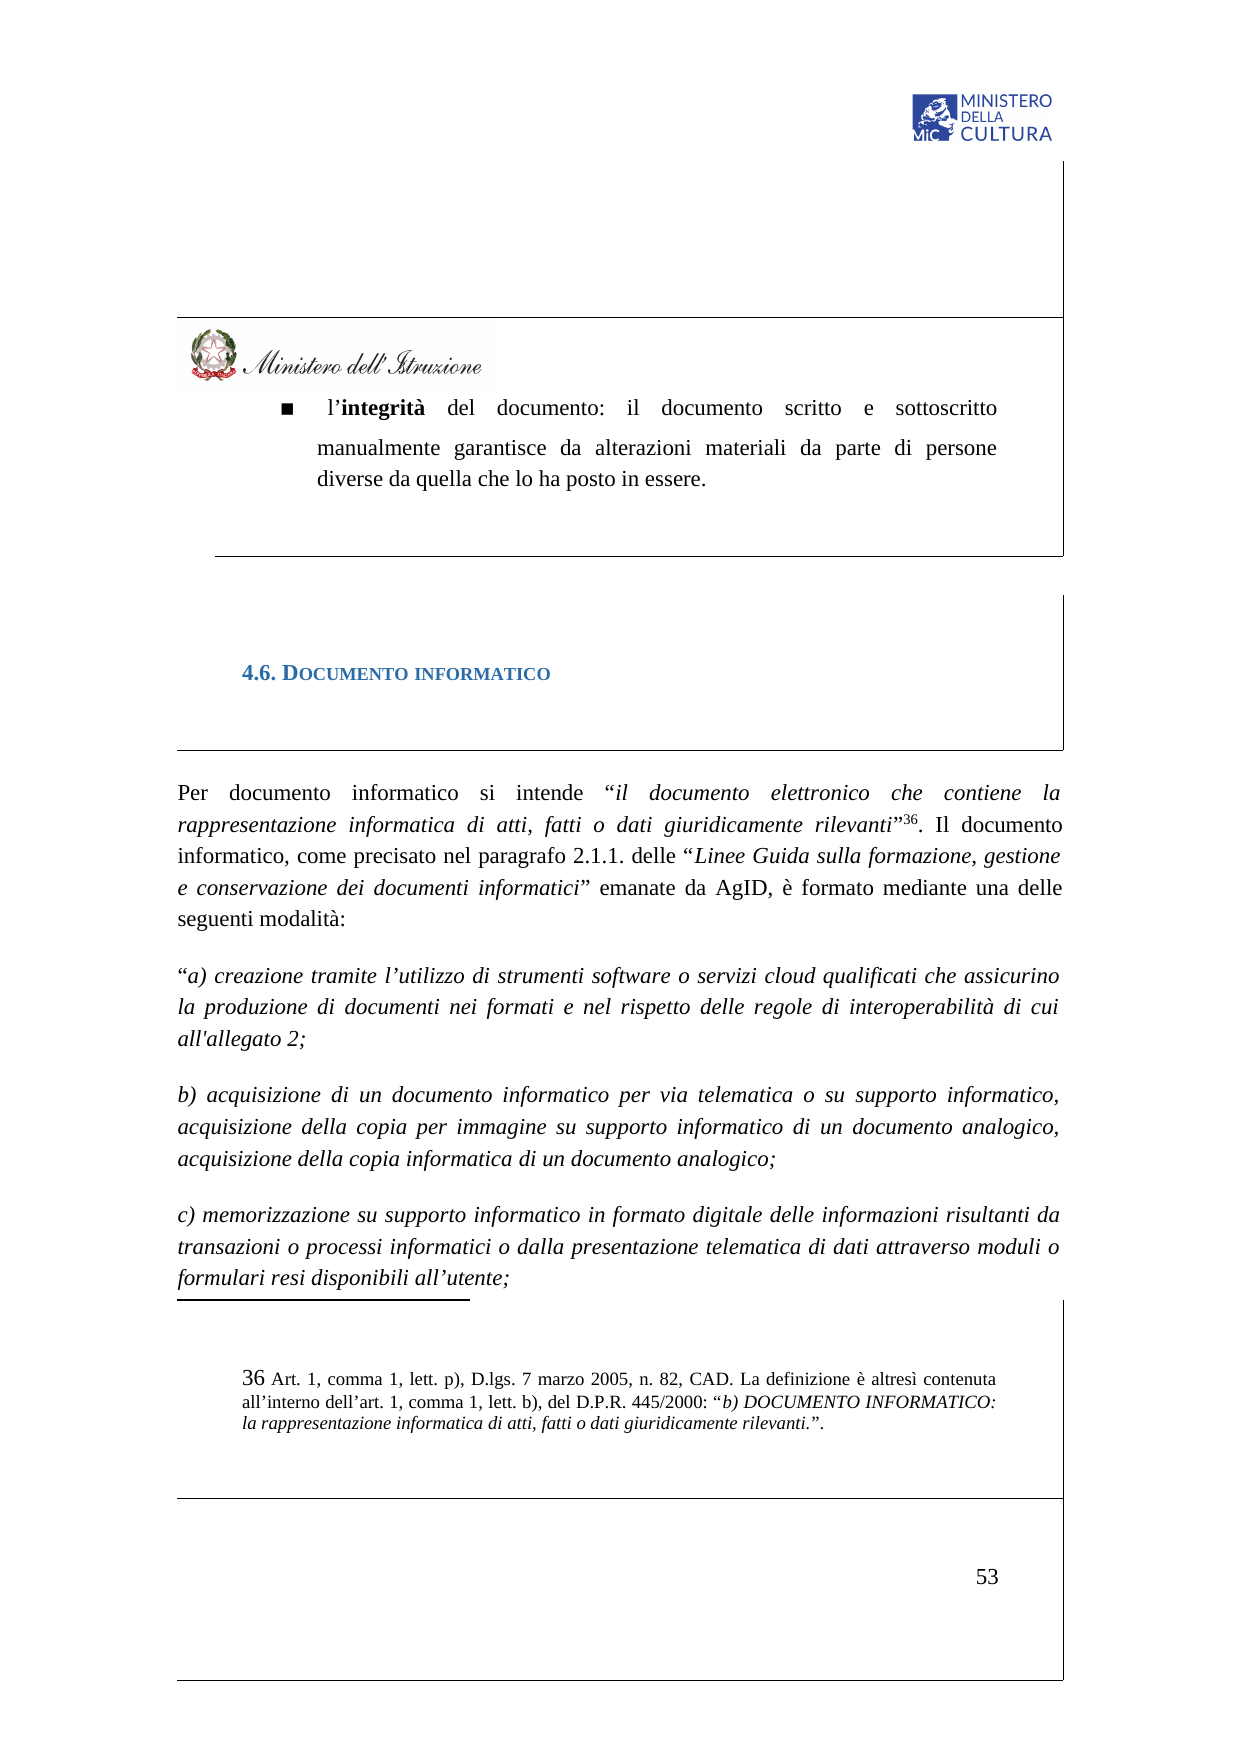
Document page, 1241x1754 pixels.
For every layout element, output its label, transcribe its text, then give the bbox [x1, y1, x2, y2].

text b) acquisizione di un documento informatico per via telematica o su supporto informatico, acquisizione della copia per immagine su supporto informatico di un documento analogico, acquisizione della copia informatica di un documento analogico; [177, 1082, 1063, 1171]
text c) memorizzazione su supporto informatico in formato digitale delle informazioni risultanti da transazioni o processi informatici o dalla presentazione telematica di dati attraverso moduli o formulari resi disponibili all’utente; [177, 1201, 1063, 1291]
text Per documento informatico si intende “il documento elettronico che contiene la rappresentazione informatica di atti, fatti o dati giuridicamente rilevanti”. Il documento informatico, come precisato nel paragrafo 2.1.1. delle “Linee Guida sulla formazione, gestione e conservazione dei documenti informatici” emanate da AgID, è formato mediante una delle seguenti modalità: [177, 779, 1063, 932]
list l’integrità del documento: il documento scritto e sottoscritto manualmente garantisce da alterazioni materiali da parte di persone diverse da quella che lo ha posto in essere. [215, 317, 1063, 556]
text 4.6. Documento informatico [177, 595, 1063, 750]
text Art. 1, comma 1, lett. p), D.lgs. 7 marzo 2005, n. 82, CAD. La definizione è altresì contenuta all’interno dell’art. 1, comma 1, lett. b), del D.P.R. 445/2000: “b) DOCUMENTO INFORMATICO: la rappresentazione informatica di atti, fatti o dati giuridicamente rilevanti.”. [177, 1300, 1063, 1498]
text “a) creazione tramite l’utilizzo di strumenti software o servizi cloud qualificati che assicurino la produzione di documenti nei formati e nel rispetto delle regole di interoperabilità di cui all'allegato 2; [177, 962, 1063, 1051]
